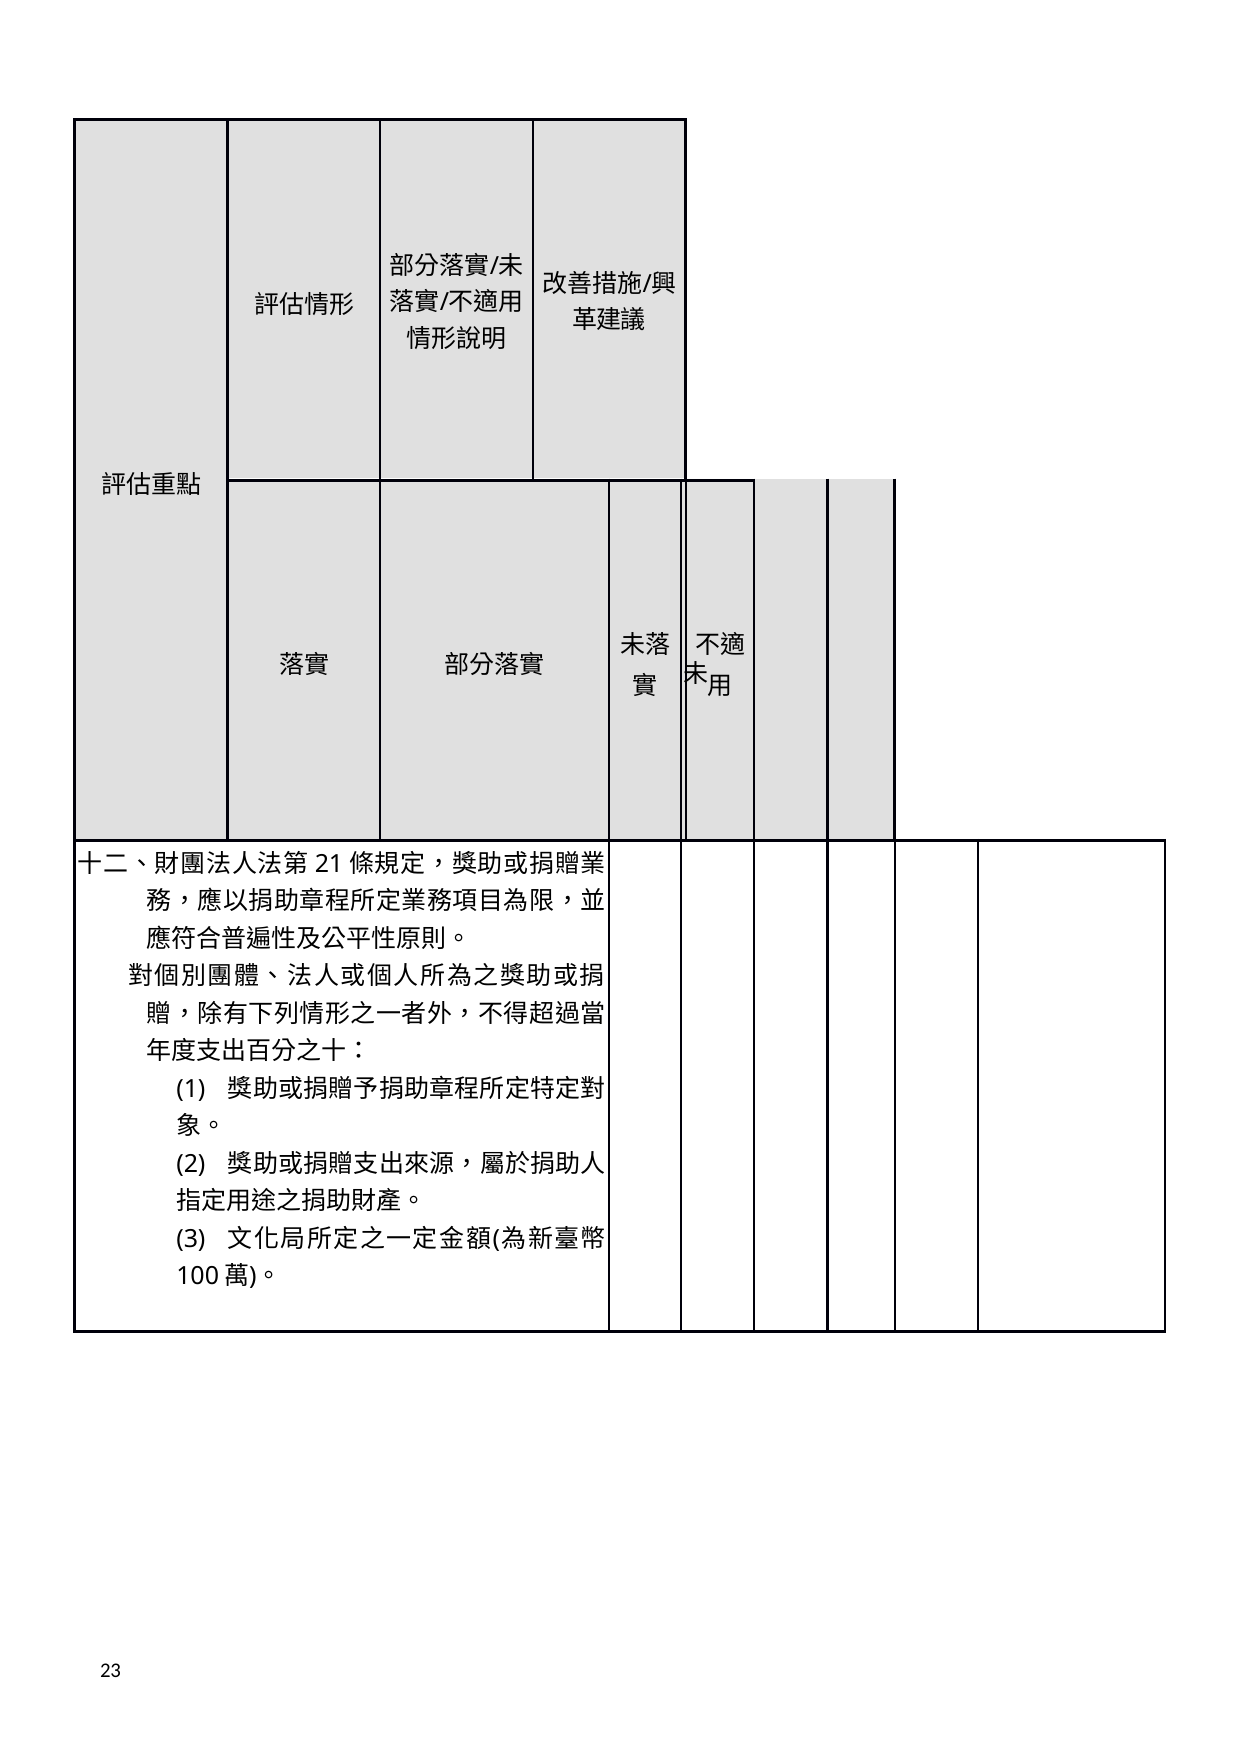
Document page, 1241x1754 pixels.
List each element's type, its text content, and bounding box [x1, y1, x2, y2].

table_cell 部分落實 [381, 482, 608, 839]
table_cell 十二、財團法人法第21條規定，獎助或捐贈業務，應以捐助章程所定業務項目為限，並應符合普遍性及公平性原則。 對個別團體、法人或個人所為之獎助或捐贈，除有下列情形之一者外，不得超過當年度支出百分之十： 獎助或捐贈予捐助章程所定特定對象。 獎助或捐贈支出來源，屬於捐助人指定用途之捐助財產。 文化局所定之一定金額(為新臺幣100萬)。 [76, 842, 608, 1329]
table_cell 未落實 [610, 482, 680, 839]
table_cell [896, 842, 977, 1329]
table_cell [829, 479, 893, 839]
table_cell [755, 479, 826, 839]
table_cell [682, 842, 753, 1329]
table_cell [755, 842, 826, 1329]
table_cell [979, 842, 1164, 1329]
table_header 評估重點 [76, 121, 226, 839]
table_cell [610, 842, 680, 1329]
table_cell 落實 [229, 482, 379, 839]
table_cell [829, 842, 894, 1329]
table_header 評估情形 [229, 121, 379, 478]
table_cell 不適用 [687, 482, 753, 839]
table_header 改善措施/興革建議 [534, 121, 684, 478]
table_header 部分落實/未落實/不適用情形說明 [381, 121, 532, 478]
